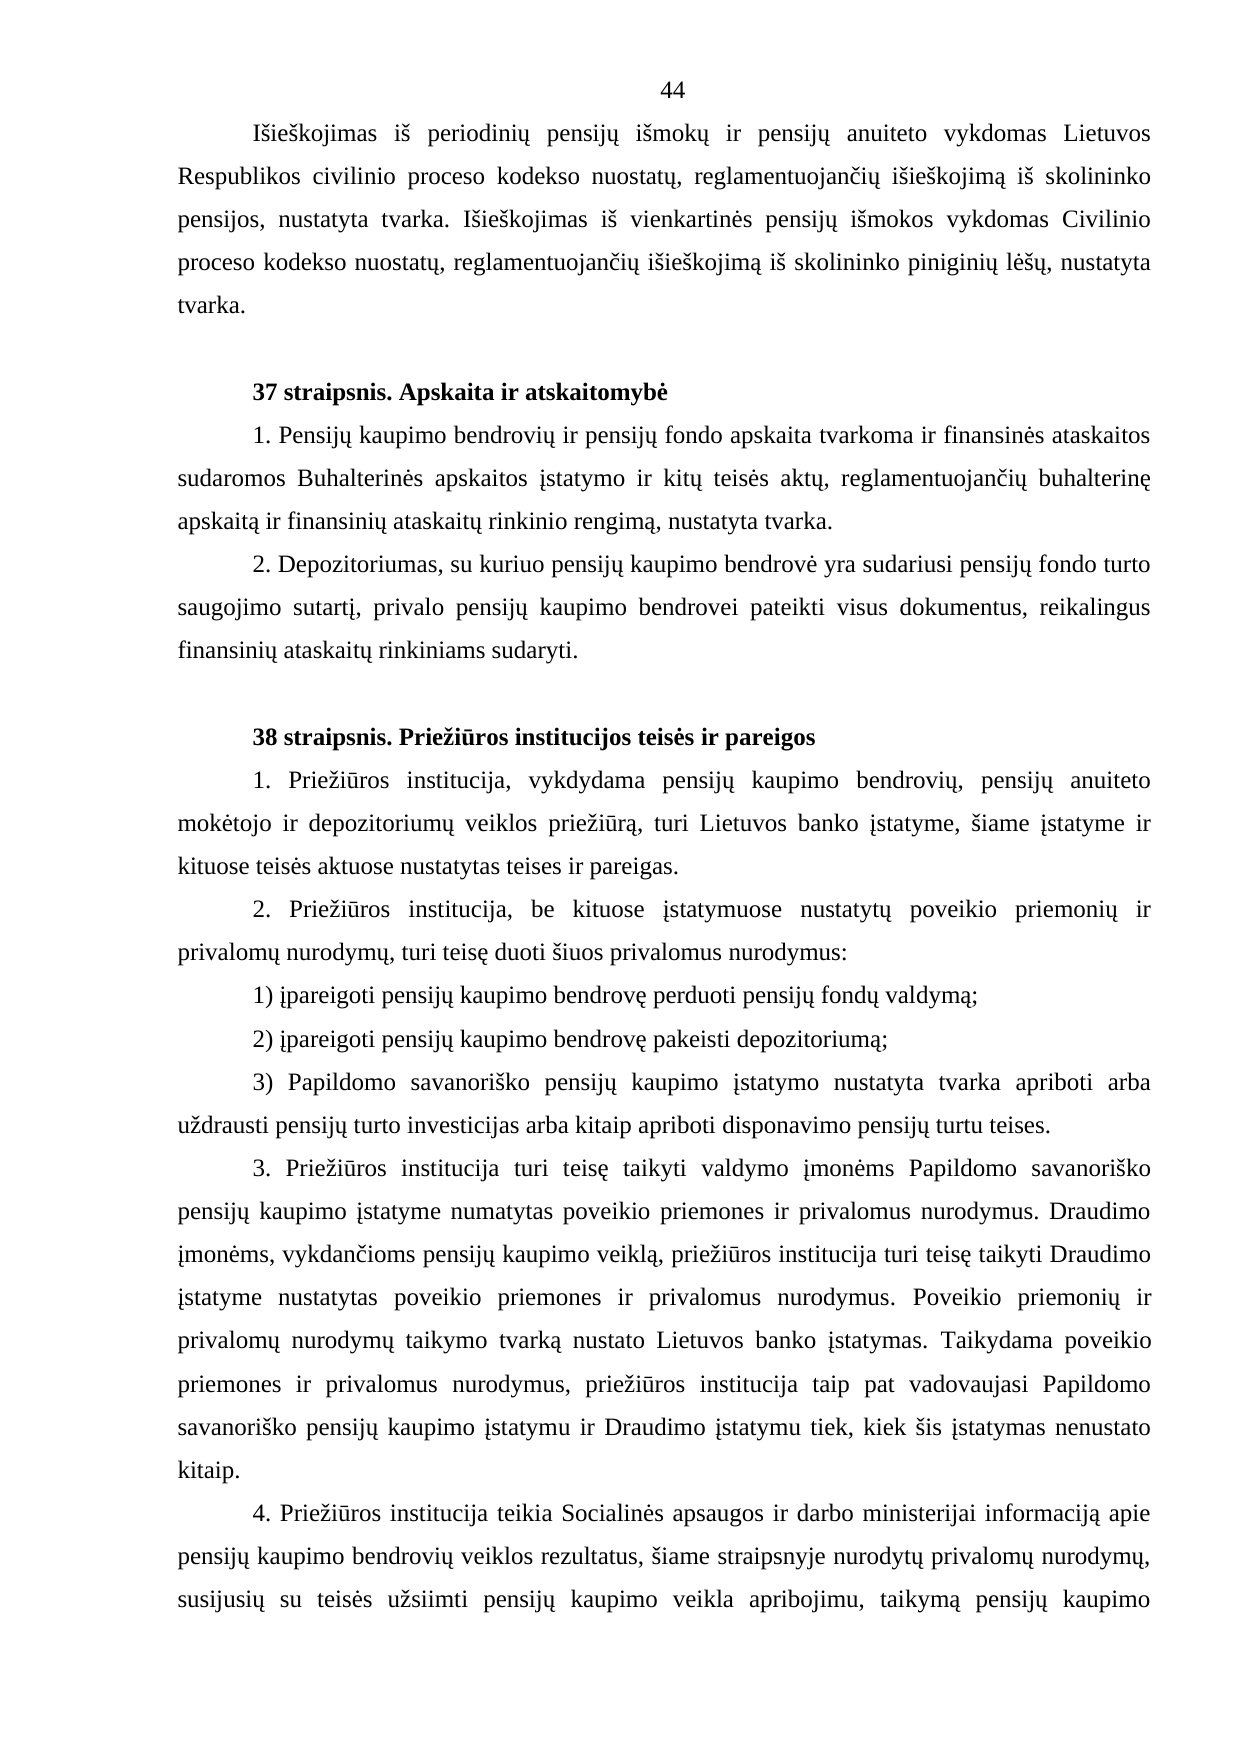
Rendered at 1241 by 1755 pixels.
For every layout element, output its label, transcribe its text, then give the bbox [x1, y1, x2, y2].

text 3. Priežiūros institucija turi teisę taikyti valdymo įmonėms Papildomo savanoriško pensijų kaupimo įstatyme numatytas poveikio priemones ir privalomus nurodymus. Draudimo įmonėms, vykdančioms pensijų kaupimo veiklą, priežiūros institucija turi teisę taikyti Draudimo įstatyme nustatytas poveikio priemones ir privalomus nurodymus. Poveikio priemonių ir privalomų nurodymų taikymo tvarką nustato Lietuvos banko įstatymas. Taikydama poveikio priemones ir privalomus nurodymus, priežiūros institucija taip pat vadovaujasi Papildomo savanoriško pensijų kaupimo įstatymu ir Draudimo įstatymu tiek, kiek šis įstatymas nenustato kitaip. [177, 1153, 1152, 1484]
text 38 straipsnis. Priežiūros institucijos teisės ir pareigos [177, 722, 1152, 751]
text 4. Priežiūros institucija teikia Socialinės apsaugos ir darbo ministerijai informaciją apie pensijų kaupimo bendrovių veiklos rezultatus, šiame straipsnyje nurodytų privalomų nurodymų, susijusių su teisės užsiimti pensijų kaupimo veikla apribojimu, taikymą pensijų kaupimo [177, 1498, 1152, 1613]
text 1. Pensijų kaupimo bendrovių ir pensijų fondo apskaita tvarkoma ir finansinės ataskaitos sudaromos Buhalterinės apskaitos įstatymo ir kitų teisės aktų, reglamentuojančių buhalterinę apskaitą ir finansinių ataskaitų rinkinio rengimą, nustatyta tvarka. [177, 420, 1152, 535]
text Išieškojimas iš periodinių pensijų išmokų ir pensijų anuiteto vykdomas Lietuvos Respublikos civilinio proceso kodekso nuostatų, reglamentuojančių išieškojimą iš skolininko pensijos, nustatyta tvarka. Išieškojimas iš vienkartinės pensijų išmokos vykdomas Civilinio proceso kodekso nuostatų, reglamentuojančių išieškojimą iš skolininko piniginių lėšų, nustatyta tvarka. [177, 118, 1152, 319]
text 3) Papildomo savanoriško pensijų kaupimo įstatymo nustatyta tvarka apriboti arba uždrausti pensijų turto investicijas arba kitaip apriboti disponavimo pensijų turtu teises. [177, 1067, 1152, 1139]
text 2. Depozitoriumas, su kuriuo pensijų kaupimo bendrovė yra sudariusi pensijų fondo turto saugojimo sutartį, privalo pensijų kaupimo bendrovei pateikti visus dokumentus, reikalingus finansinių ataskaitų rinkiniams sudaryti. [177, 549, 1152, 664]
text 1. Priežiūros institucija, vykdydama pensijų kaupimo bendrovių, pensijų anuiteto mokėtojo ir depozitoriumų veiklos priežiūrą, turi Lietuvos banko įstatyme, šiame įstatyme ir kituose teisės aktuose nustatytas teises ir pareigas. [177, 765, 1152, 880]
text 37 straipsnis. Apskaita ir atskaitomybė [177, 377, 1152, 406]
text 1) įpareigoti pensijų kaupimo bendrovę perduoti pensijų fondų valdymą; [177, 981, 1152, 1009]
text 2. Priežiūros institucija, be kituose įstatymuose nustatytų poveikio priemonių ir privalomų nurodymų, turi teisę duoti šiuos privalomus nurodymus: [177, 894, 1152, 966]
text 2) įpareigoti pensijų kaupimo bendrovę pakeisti depozitoriumą; [177, 1024, 1152, 1052]
